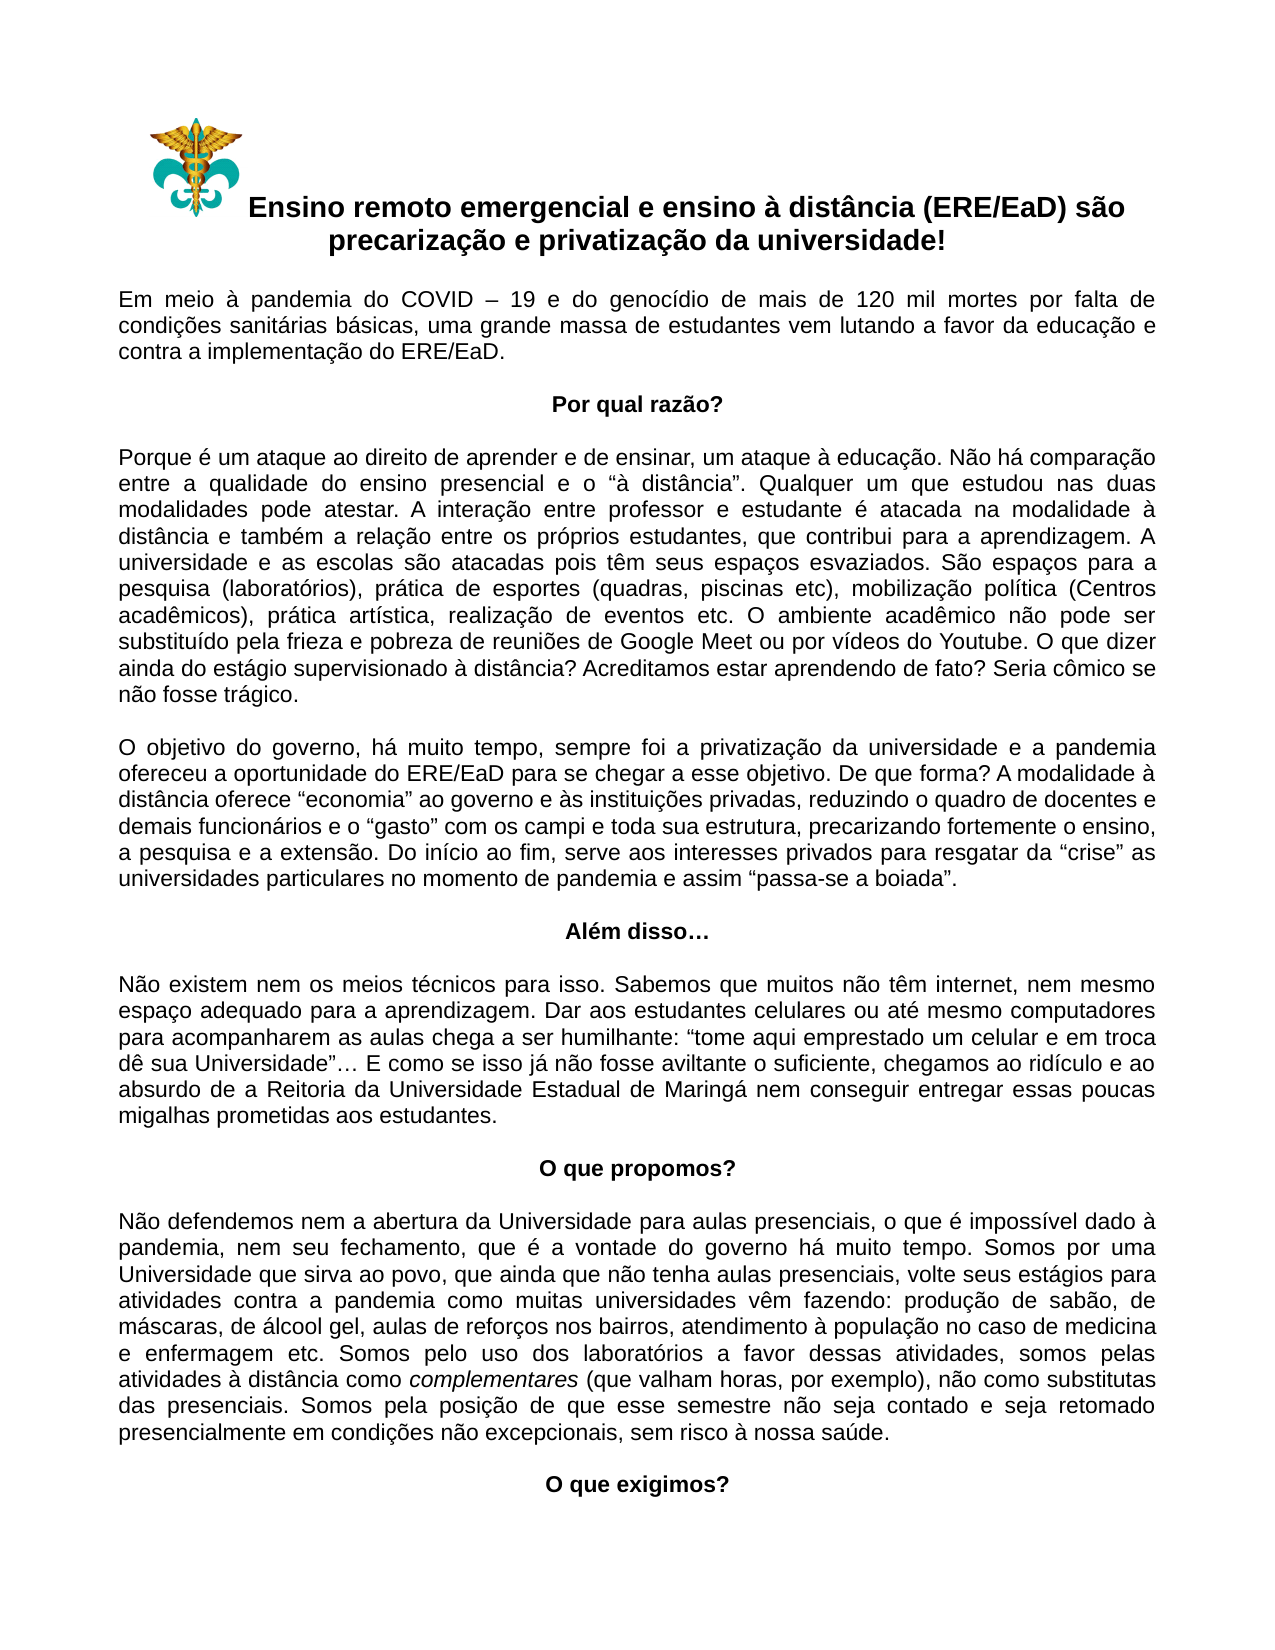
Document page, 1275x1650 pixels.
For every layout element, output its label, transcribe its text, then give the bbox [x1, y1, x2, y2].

text Não defendemos nem a abertura da Universidade para aulas presenciais, o que é impossível dado à pandemia, nem seu fechamento, que é a vontade do governo há muito tempo. Somos por uma Universidade que sirva ao povo, que ainda que não tenha aulas presenciais, volte seus estágios para atividades contra a pandemia como muitas universidades vêm fazendo: produção de sabão, de máscaras, de álcool gel, aulas de reforços nos bairros, atendimento à população no caso de medicina e enfermagem etc. Somos pelo uso dos laboratórios a favor dessas atividades, somos pelas atividades à distância como complementares (que valham horas, por exemplo), não como substitutas das presenciais. Somos pela posição de que esse semestre não seja contado e seja retomado presencialmente em condições não excepcionais, sem risco à nossa saúde. [118, 1208, 1157, 1445]
text O objetivo do governo, há muito tempo, sempre foi a privatização da universidade e a pandemia ofereceu a oportunidade do ERE/EaD para se chegar a esse objetivo. De que forma? A modalidade à distância oferece “economia” ao governo e às instituições privadas, reduzindo o quadro de docentes e demais funcionários e o “gasto” com os campi e toda sua estrutura, precarizando fortemente o ensino, a pesquisa e a extensão. Do início ao fim, serve aos interesses privados para resgatar da “crise” as universidades particulares no momento de pandemia e assim “passa-se a boiada”. [118, 733, 1157, 892]
text O que exigimos? [118, 1471, 1157, 1498]
text Ensino remoto emergencial e ensino à distância (ERE/EaD) são precarização e privatização da universidade! [118, 118, 1157, 257]
text Em meio à pandemia do COVID – 19 e do genocídio de mais de 120 mil mortes por falta de condições sanitárias básicas, uma grande massa de estudantes vem lutando a favor da educação e contra a implementação do ERE/EaD. [118, 286, 1157, 364]
text Não existem nem os meios técnicos para isso. Sabemos que muitos não têm internet, nem mesmo espaço adequado para a aprendizagem. Dar aos estudantes celulares ou até mesmo computadores para acompanharem as aulas chega a ser humilhante: “tome aqui emprestado um celular e em troca dê sua Universidade”… E como se isso já não fosse aviltante o suficiente, chegamos ao ridículo e ao absurdo de a Reitoria da Universidade Estadual de Maringá nem conseguir entregar essas poucas migalhas prometidas aos estudantes. [118, 971, 1157, 1129]
text Por qual razão? [118, 391, 1157, 417]
text Além disso… [118, 918, 1157, 944]
text O que propomos? [118, 1155, 1157, 1182]
text Porque é um ataque ao direito de aprender e de ensinar, um ataque à educação. Não há comparação entre a qualidade do ensino presencial e o “à distância”. Qualquer um que estudou nas duas modalidades pode atestar. A interação entre professor e estudante é atacada na modalidade à distância e também a relação entre os próprios estudantes, que contribui para a aprendizagem. A universidade e as escolas são atacadas pois têm seus espaços esvaziados. São espaços para a pesquisa (laboratórios), prática de esportes (quadras, piscinas etc), mobilização política (Centros acadêmicos), prática artística, realização de eventos etc. O ambiente acadêmico não pode ser substituído pela frieza e pobreza de reuniões de Google Meet ou por vídeos do Youtube. O que dizer ainda do estágio supervisionado à distância? Acreditamos estar aprendendo de fato? Seria cômico se não fosse trágico. [118, 444, 1157, 707]
